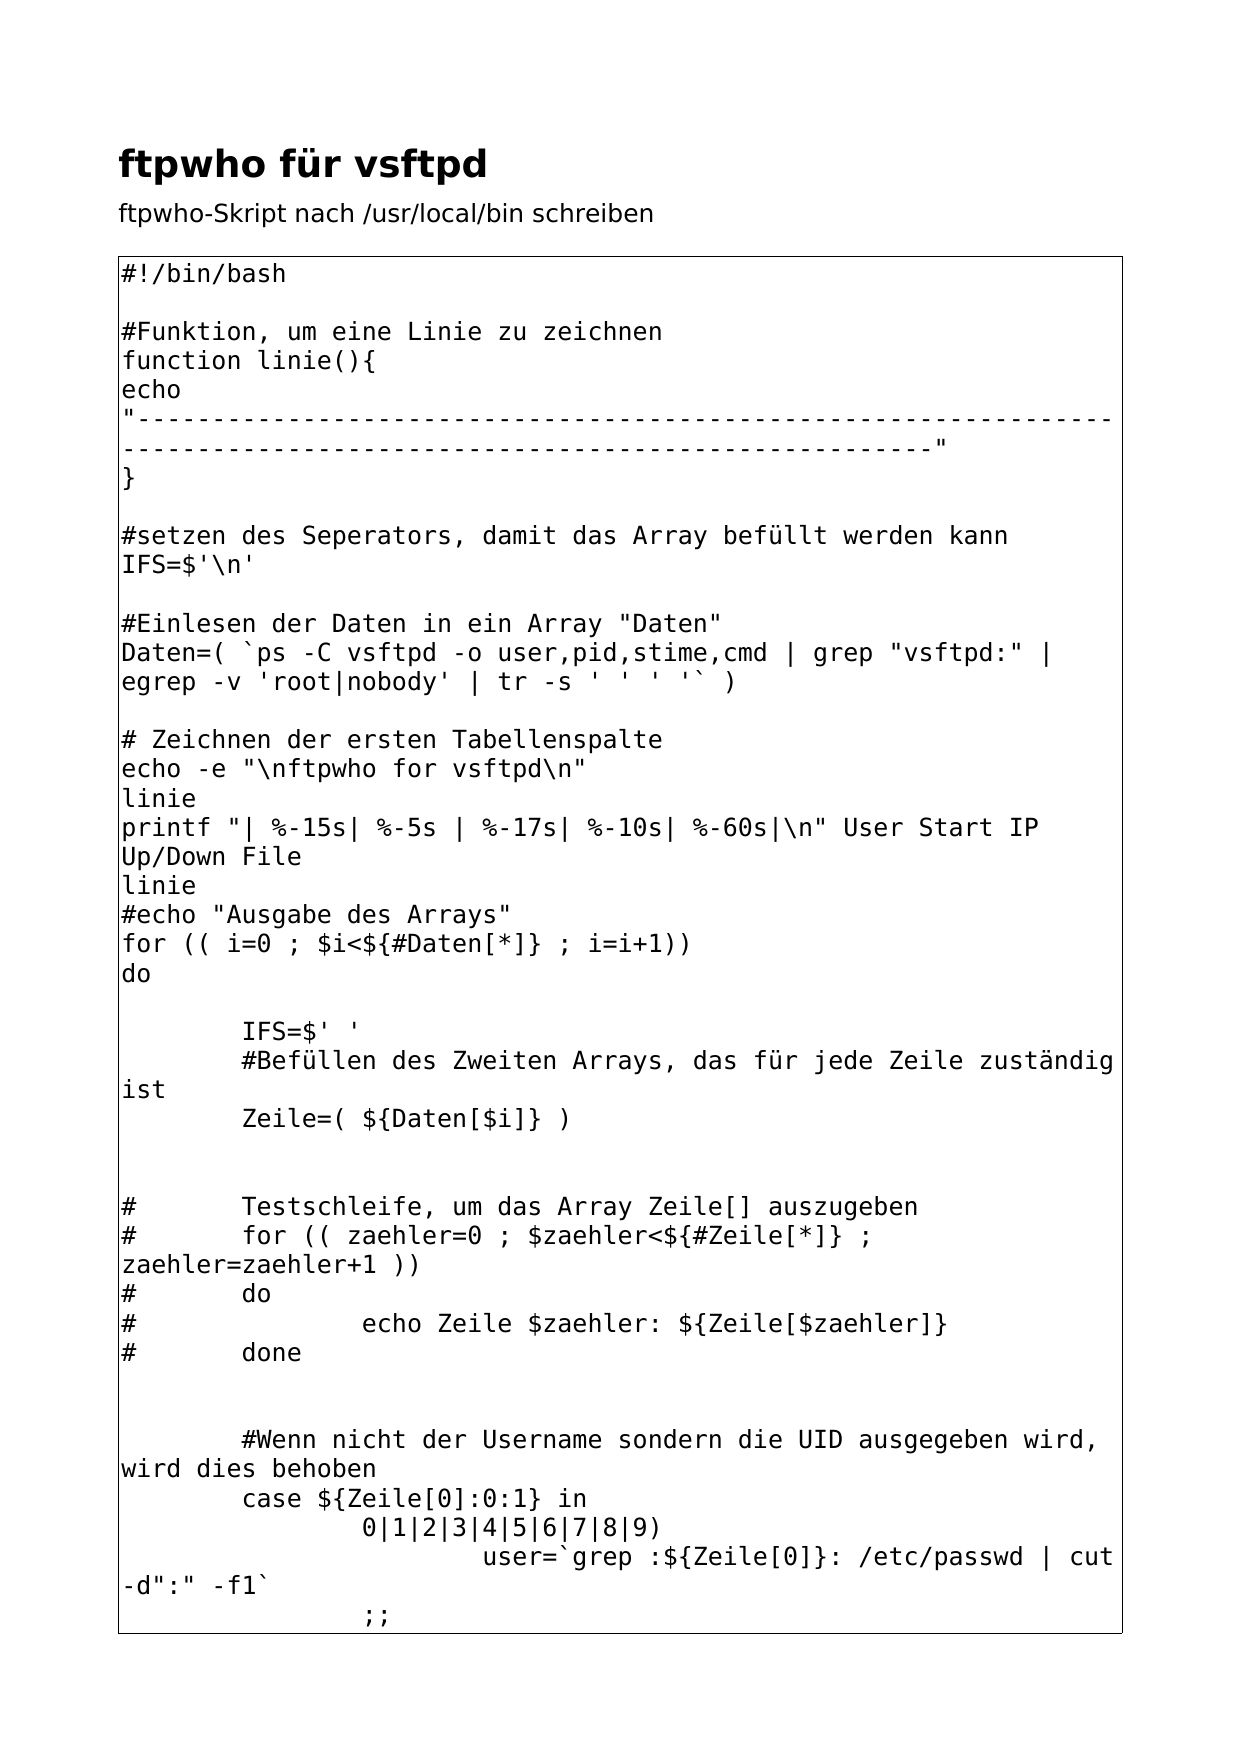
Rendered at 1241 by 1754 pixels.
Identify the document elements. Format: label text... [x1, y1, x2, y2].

table_header #!/bin/bash #Funktion, um eine Linie zu zeichnen function linie(){ echo "-----------------------------------------------------------------------------------------------------------------------" } #setzen des Seperators, damit das Array befüllt werden kann IFS=$'\n' #Einlesen der Daten in ein Array "Daten" Daten=( `ps -C vsftpd -o user,pid,stime,cmd | grep "vsftpd:" | egrep -v 'root|nobody' | tr -s ' ' ' '` ) # Zeichnen der ersten Tabellenspalte echo -e "\nftpwho for vsftpd\n" linie printf "| %-15s| %-5s | %-17s| %-10s| %-60s|\n" User Start IP Up/Down File linie #echo "Ausgabe des Arrays" for (( i=0 ; $i<${#Daten[*]} ; i=i+1)) do IFS=$' ' #Befüllen des Zweiten Arrays, das für jede Zeile zuständig ist Zeile=( ${Daten[$i]} ) # Testschleife, um das Array Zeile[] auszugeben # for (( zaehler=0 ; $zaehler<${#Zeile[*]} ; zaehler=zaehler+1 )) # do # echo Zeile $zaehler: ${Zeile[$zaehler]} # done #Wenn nicht der Username sondern die UID ausgegeben wird, wird dies behoben case ${Zeile[0]:0:1} in 0|1|2|3|4|5|6|7|8|9) user=`grep :${Zeile[0]}: /etc/passwd | cut -d":" -f1` ;; [119, 257, 1122, 1632]
text ftpwho-Skript nach /usr/local/bin schreiben [118, 199, 1122, 228]
subtitle ftpwho für vsftpd [118, 143, 1122, 187]
